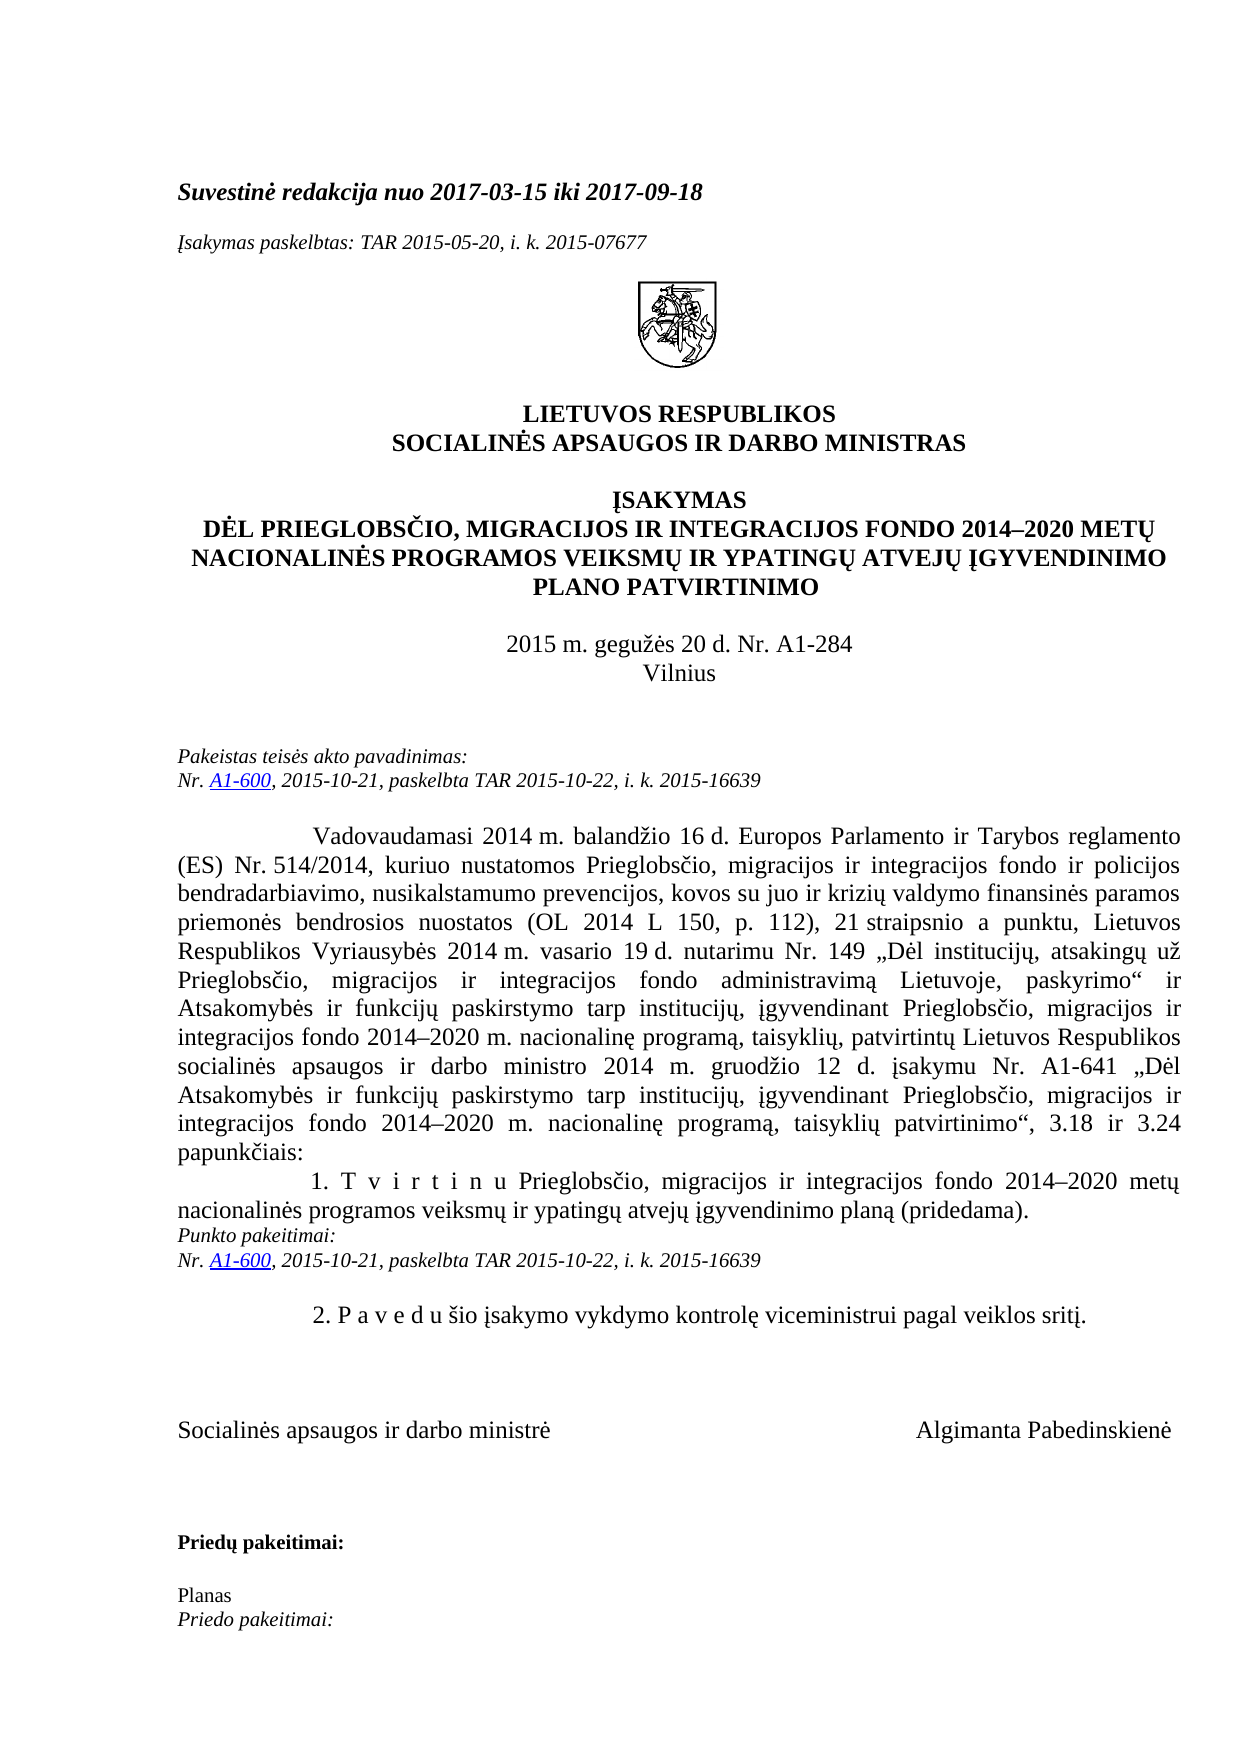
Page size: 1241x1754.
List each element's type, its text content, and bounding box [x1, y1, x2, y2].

text 2. P a v e d u šio įsakymo vykdymo kontrolę viceministrui pagal veiklos sritį. [177, 1300, 1181, 1329]
text Nr. A1-600, 2015-10-21, paskelbta TAR 2015-10-22, i. k. 2015-16639 [177, 768, 1181, 792]
text Priedo pakeitimai: [177, 1607, 1181, 1631]
text Įsakymas paskelbtas: TAR 2015-05-20, i. k. 2015-07677 [177, 230, 1181, 254]
text DĖL PRIEGLOBSČIO, MIGRACIJOS IR INTEGRACIJOS FONDO 2014–2020 METŲ NACIONALINĖS PROGRAMOS VEIKSMŲ IR YPATINGŲ ATVEJŲ ĮGYVENDINIMO PLANO PATVIRTINIMO [177, 514, 1181, 600]
text Nr. A1-600, 2015-10-21, paskelbta TAR 2015-10-22, i. k. 2015-16639 [177, 1247, 1181, 1272]
text Vadovaudamasi 2014 m. balandžio 16 d. Europos Parlamento ir Tarybos reglamento (ES) Nr. 514/2014, kuriuo nustatomos Prieglobsčio, migracijos ir integracijos fondo ir policijos bendradarbiavimo, nusikalstamumo prevencijos, kovos su juo ir krizių valdymo finansinės paramos priemonės bendrosios nuostatos (OL 2014 L 150, p. 112), 21 straipsnio a punktu, Lietuvos Respublikos Vyriausybės 2014 m. vasario 19 d. nutarimu Nr. 149 „Dėl institucijų, atsakingų už Prieglobsčio, migracijos ir integracijos fondo administravimą Lietuvoje, paskyrimo“ ir Atsakomybės ir funkcijų paskirstymo tarp institucijų, įgyvendinant Prieglobsčio, migracijos ir integracijos fondo 2014–2020 m. nacionalinę programą, taisyklių, patvirtintų Lietuvos Respublikos socialinės apsaugos ir darbo ministro 2014 m. gruodžio 12 d. įsakymu Nr. A1-641 „Dėl Atsakomybės ir funkcijų paskirstymo tarp institucijų, įgyvendinant Prieglobsčio, migracijos ir integracijos fondo 2014–2020 m. nacionalinę programą, taisyklių patvirtinimo“, 3.18 ir 3.24 papunkčiais: [177, 821, 1181, 1166]
text Planas [177, 1583, 1181, 1607]
text Punkto pakeitimai: [177, 1223, 1181, 1247]
text ĮSAKYMAS [177, 485, 1181, 514]
text Priedų pakeitimai: [177, 1530, 1181, 1554]
text SOCIALINĖS APSAUGOS IR DARBO MINISTRAS [177, 428, 1181, 457]
text 1. T v i r t i n u Prieglobsčio, migracijos ir integracijos fondo 2014–2020 metų nacionalinės programos veiksmų ir ypatingų atvejų įgyvendinimo planą (pridedama). [177, 1166, 1181, 1223]
text Socialinės apsaugos ir darbo ministrė Algimanta Pabedinskienė [177, 1415, 1181, 1444]
text LIETUVOS RESPUBLIKOS [177, 399, 1181, 428]
text Pakeistas teisės akto pavadinimas: [177, 744, 1181, 768]
text 2015 m. gegužės 20 d. Nr. A1-284 [177, 629, 1181, 658]
text Vilnius [177, 658, 1181, 687]
text Suvestinė redakcija nuo 2017-03-15 iki 2017-09-18 [177, 177, 1181, 206]
